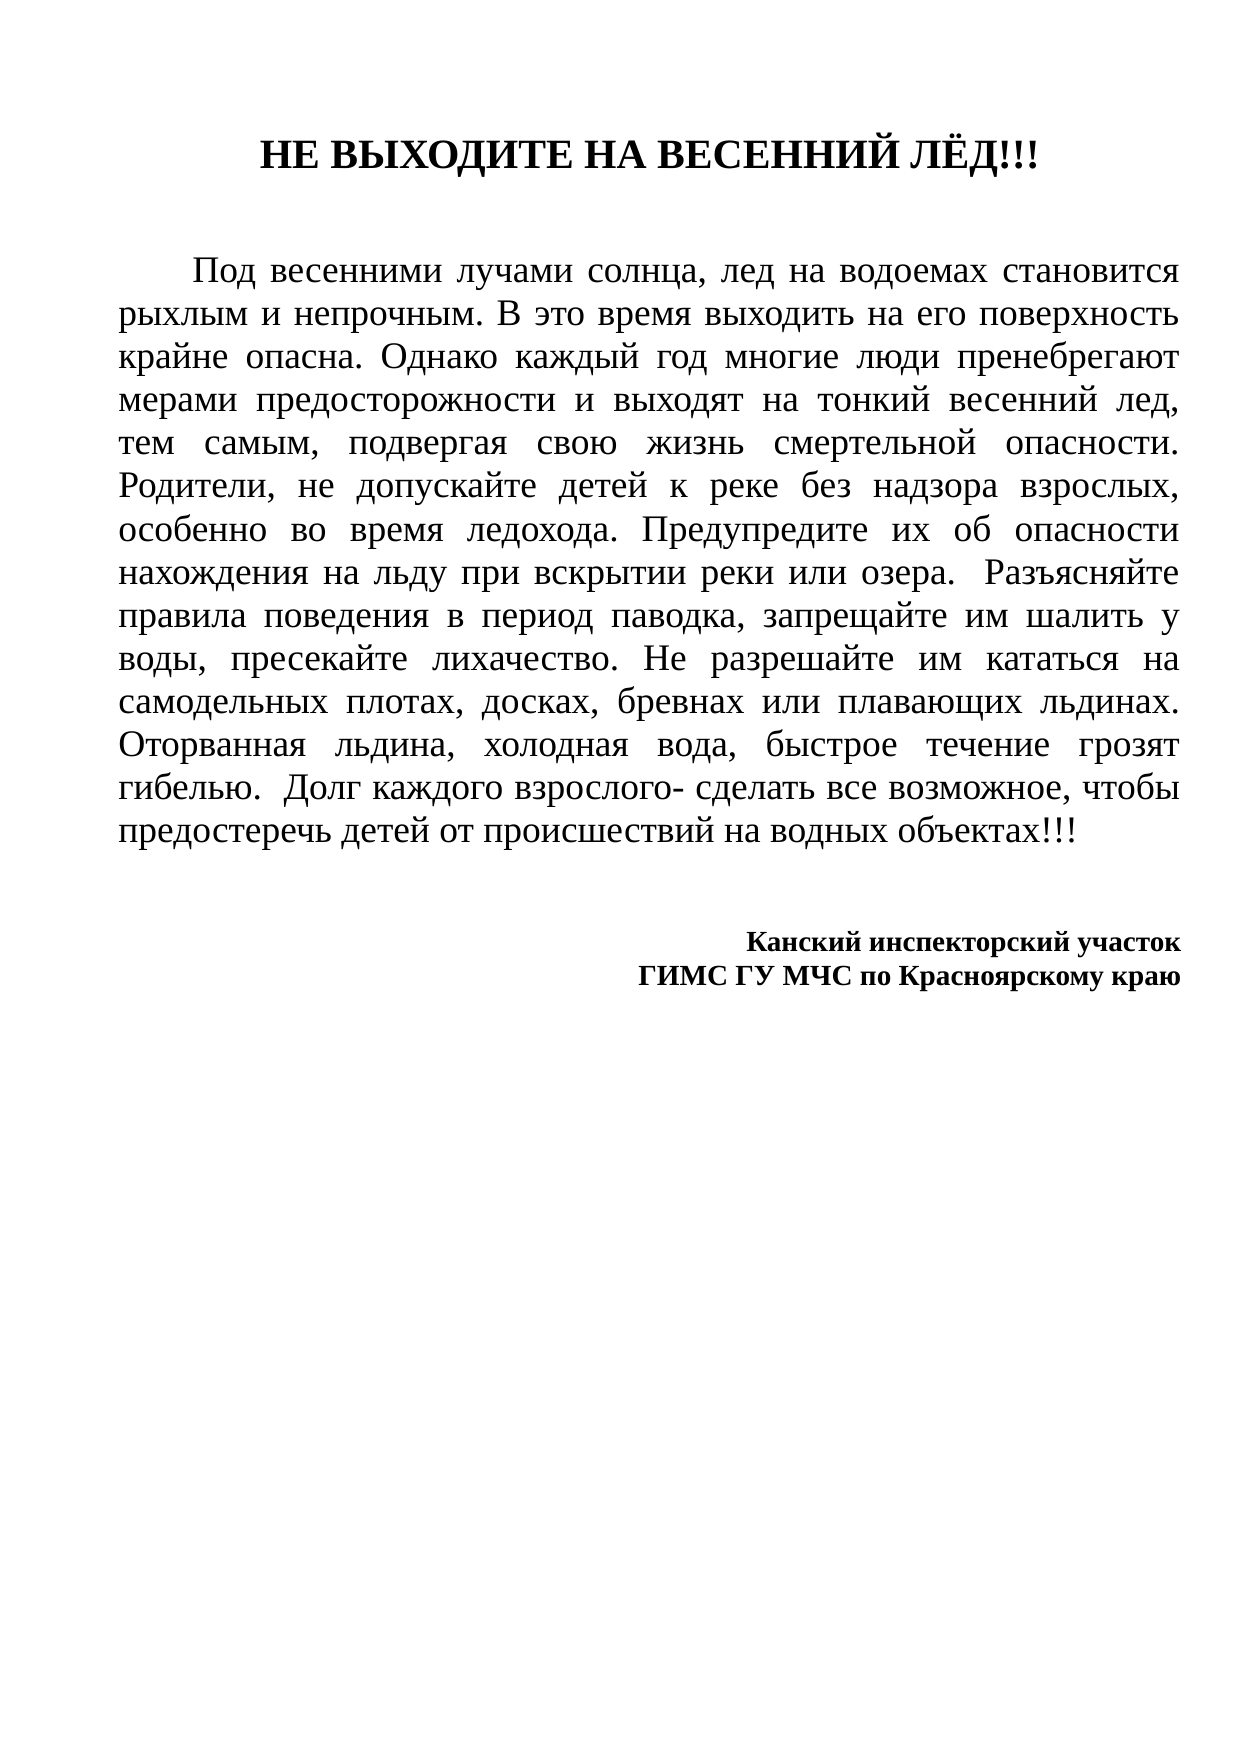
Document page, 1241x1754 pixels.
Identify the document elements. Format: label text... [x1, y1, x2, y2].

text Канский инспекторский участок [118, 924, 1181, 958]
text Под весенними лучами солнца, лед на водоемах становится рыхлым и непрочным. В это время выходить на его поверхность крайне опасна. Однако каждый год многие люди пренебрегают мерами предосторожности и выходят на тонкий весенний лед, тем самым, подвергая свою жизнь смертельной опасности. Родители, не допускайте детей к реке без надзора взрослых, особенно во время ледохода. Предупредите их об опасности нахождения на льду при вскрытии реки или озера. Разъясняйте правила поведения в период паводка, запрещайте им шалить у воды, пресекайте лихачество. Не разрешайте им кататься на самодельных плотах, досках, бревнах или плавающих льдинах. Оторванная льдина, холодная вода, быстрое течение грозят гибелью. Долг каждого взрослого- сделать все возможное, чтобы предостеречь детей от происшествий на водных объектах!!! [118, 247, 1181, 851]
text НЕ ВЫХОДИТЕ НА ВЕСЕННИЙ ЛЁД!!! [118, 130, 1181, 178]
text ГИМС ГУ МЧС по Красноярскому краю [118, 958, 1181, 991]
